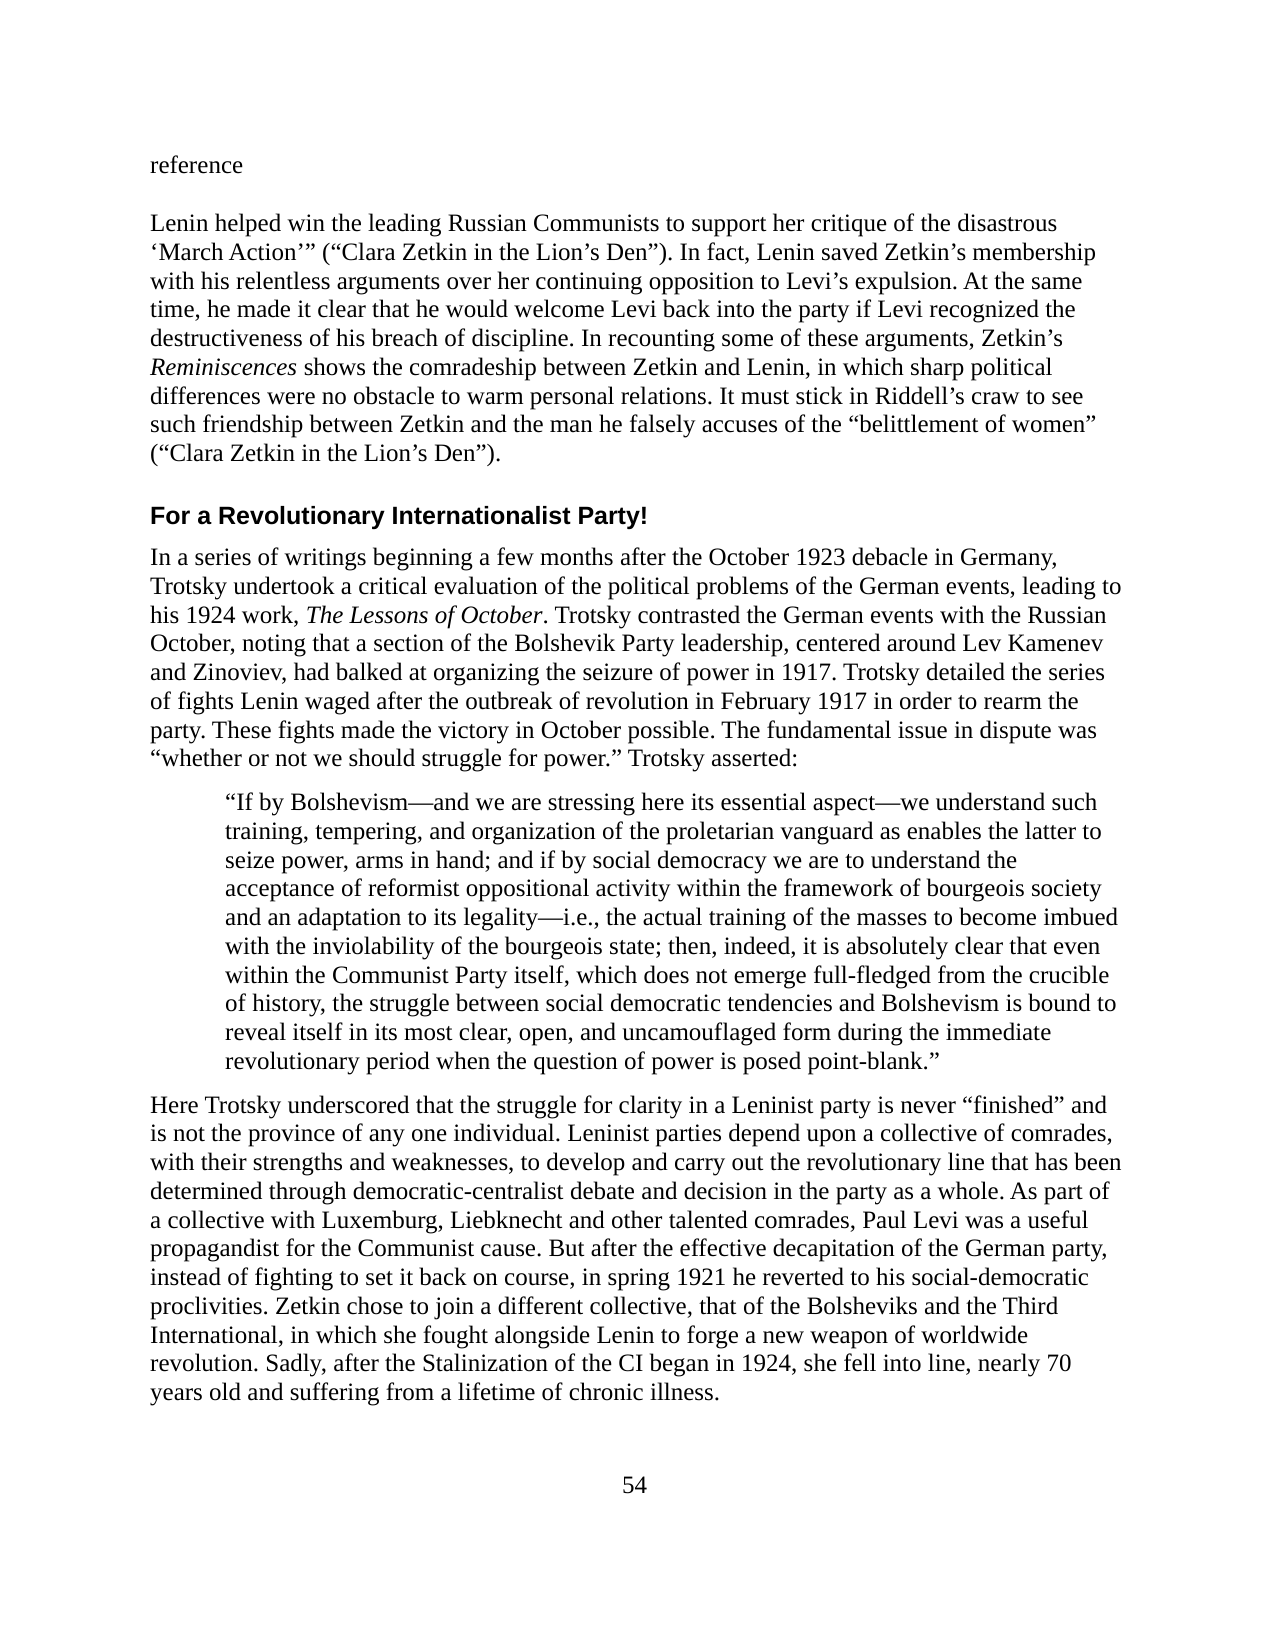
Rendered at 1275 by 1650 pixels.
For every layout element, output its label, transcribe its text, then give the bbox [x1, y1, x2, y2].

text “If by Bolshevism—and we are stressing here its essential aspect—we understand such training, tempering, and organization of the proletarian vanguard as enables the latter to seize power, arms in hand; and if by social democracy we are to understand the acceptance of reformist oppositional activity within the framework of bourgeois society and an adaptation to its legality—i.e., the actual training of the masses to become imbued with the inviolability of the bourgeois state; then, indeed, it is absolutely clear that even within the Communist Party itself, which does not emerge full-fledged from the crucible of history, the struggle between social democratic tendencies and Bolshevism is bound to reveal itself in its most clear, open, and uncamouflaged form during the immediate revolutionary period when the question of power is posed point-blank.” [225, 787, 1125, 1075]
subtitle For a Revolutionary Internationalist Party! [150, 501, 1125, 530]
text In a series of writings beginning a few months after the October 1923 debacle in Germany, Trotsky undertook a critical evaluation of the political problems of the German events, leading to his 1924 work, The Lessons of October. Trotsky contrasted the German events with the Russian October, noting that a section of the Bolshevik Party leadership, centered around Lev Kamenev and Zinoviev, had balked at organizing the seizure of power in 1917. Trotsky detailed the series of fights Lenin waged after the outbreak of revolution in February 1917 in order to rearm the party. These fights made the victory in October possible. The fundamental issue in dispute was “whether or not we should struggle for power.” Trotsky asserted: [150, 542, 1125, 772]
text Lenin helped win the leading Russian Communists to support her critique of the disastrous ‘March Action’” (“Clara Zetkin in the Lion’s Den”). In fact, Lenin saved Zetkin’s membership with his relentless arguments over her continuing opposition to Levi’s expulsion. At the same time, he made it clear that he would welcome Levi back into the party if Levi recognized the destructiveness of his breach of discipline. In recounting some of these arguments, Zetkin’s Reminiscences shows the comradeship between Zetkin and Lenin, in which sharp political differences were no obstacle to warm personal relations. It must stick in Riddell’s craw to see such friendship between Zetkin and the man he falsely accuses of the “belittlement of women” (“Clara Zetkin in the Lion’s Den”). [150, 208, 1125, 467]
text Here Trotsky underscored that the struggle for clarity in a Leninist party is never “finished” and is not the province of any one individual. Leninist parties depend upon a collective of comrades, with their strengths and weaknesses, to develop and carry out the revolutionary line that has been determined through democratic-centralist debate and decision in the party as a whole. As part of a collective with Luxemburg, Liebknecht and other talented comrades, Paul Levi was a useful propagandist for the Communist cause. But after the effective decapitation of the German party, instead of fighting to set it back on course, in spring 1921 he reverted to his social-democratic proclivities. Zetkin chose to join a different collective, that of the Bolsheviks and the Third International, in which she fought alongside Lenin to forge a new weapon of worldwide revolution. Sadly, after the Stalinization of the CI began in 1924, she fell into line, nearly 70 years old and suffering from a lifetime of chronic illness. [150, 1090, 1125, 1406]
